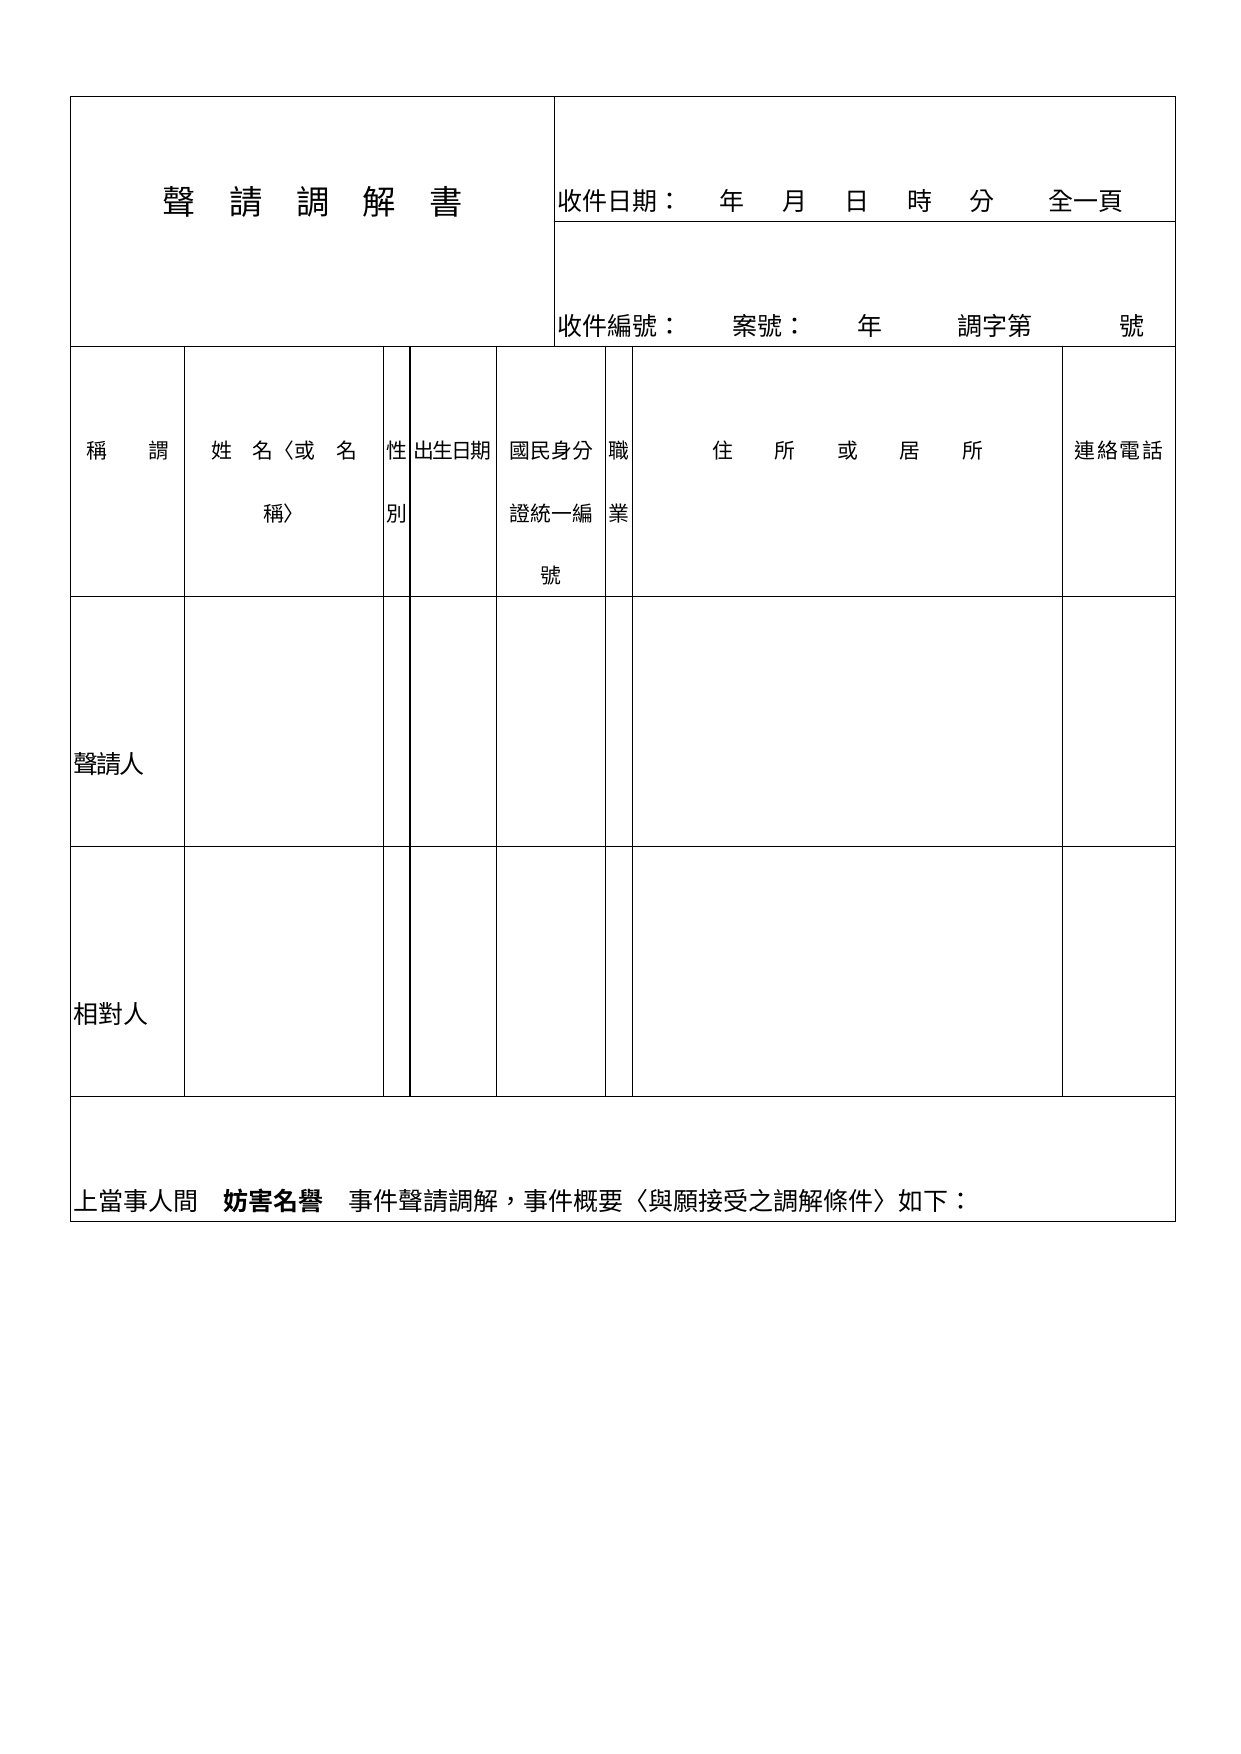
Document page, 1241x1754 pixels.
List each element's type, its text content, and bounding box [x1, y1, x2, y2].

table_cell 國民身分證統一編號 [497, 347, 605, 596]
table_cell 相對人 [71, 847, 184, 1096]
table_cell [1063, 847, 1175, 1096]
table_cell 稱 謂 [71, 347, 184, 596]
table_cell 住 所 或 居 所 [633, 347, 1062, 596]
table_cell [633, 597, 665, 846]
table_cell 連絡電話 [1063, 347, 1175, 596]
table_cell [606, 847, 632, 1096]
table_cell [384, 597, 409, 846]
table_cell [633, 847, 665, 1096]
table_cell 聲請人 [71, 597, 184, 846]
table_cell 收件編號： 案號： 年 調字第 號 [555, 222, 1175, 346]
table_cell [1063, 597, 1175, 846]
table_cell [606, 597, 632, 846]
table_cell [411, 847, 496, 1096]
table_header 聲 請 調 解 書 [71, 97, 554, 346]
table_cell [411, 597, 496, 846]
table_cell [185, 847, 383, 1096]
table_cell 出生日期 [411, 347, 496, 596]
table_cell [384, 847, 409, 1096]
table_cell [497, 597, 605, 846]
table_cell 姓 名〈或 名 稱〉 [185, 347, 383, 596]
table_header 收件日期： 年 月 日 時 分 全一頁 [555, 97, 1175, 221]
table_cell [185, 597, 383, 846]
table_cell 上當事人間 妨害名譽 事件聲請調解，事件概要〈與願接受之調解條件〉如下： [71, 1097, 1175, 1221]
table_cell [665, 597, 1062, 846]
table_cell [665, 847, 1062, 1096]
table_cell [497, 847, 605, 1096]
table_cell 職業 [606, 347, 632, 596]
table_cell 性 別 [384, 347, 409, 596]
